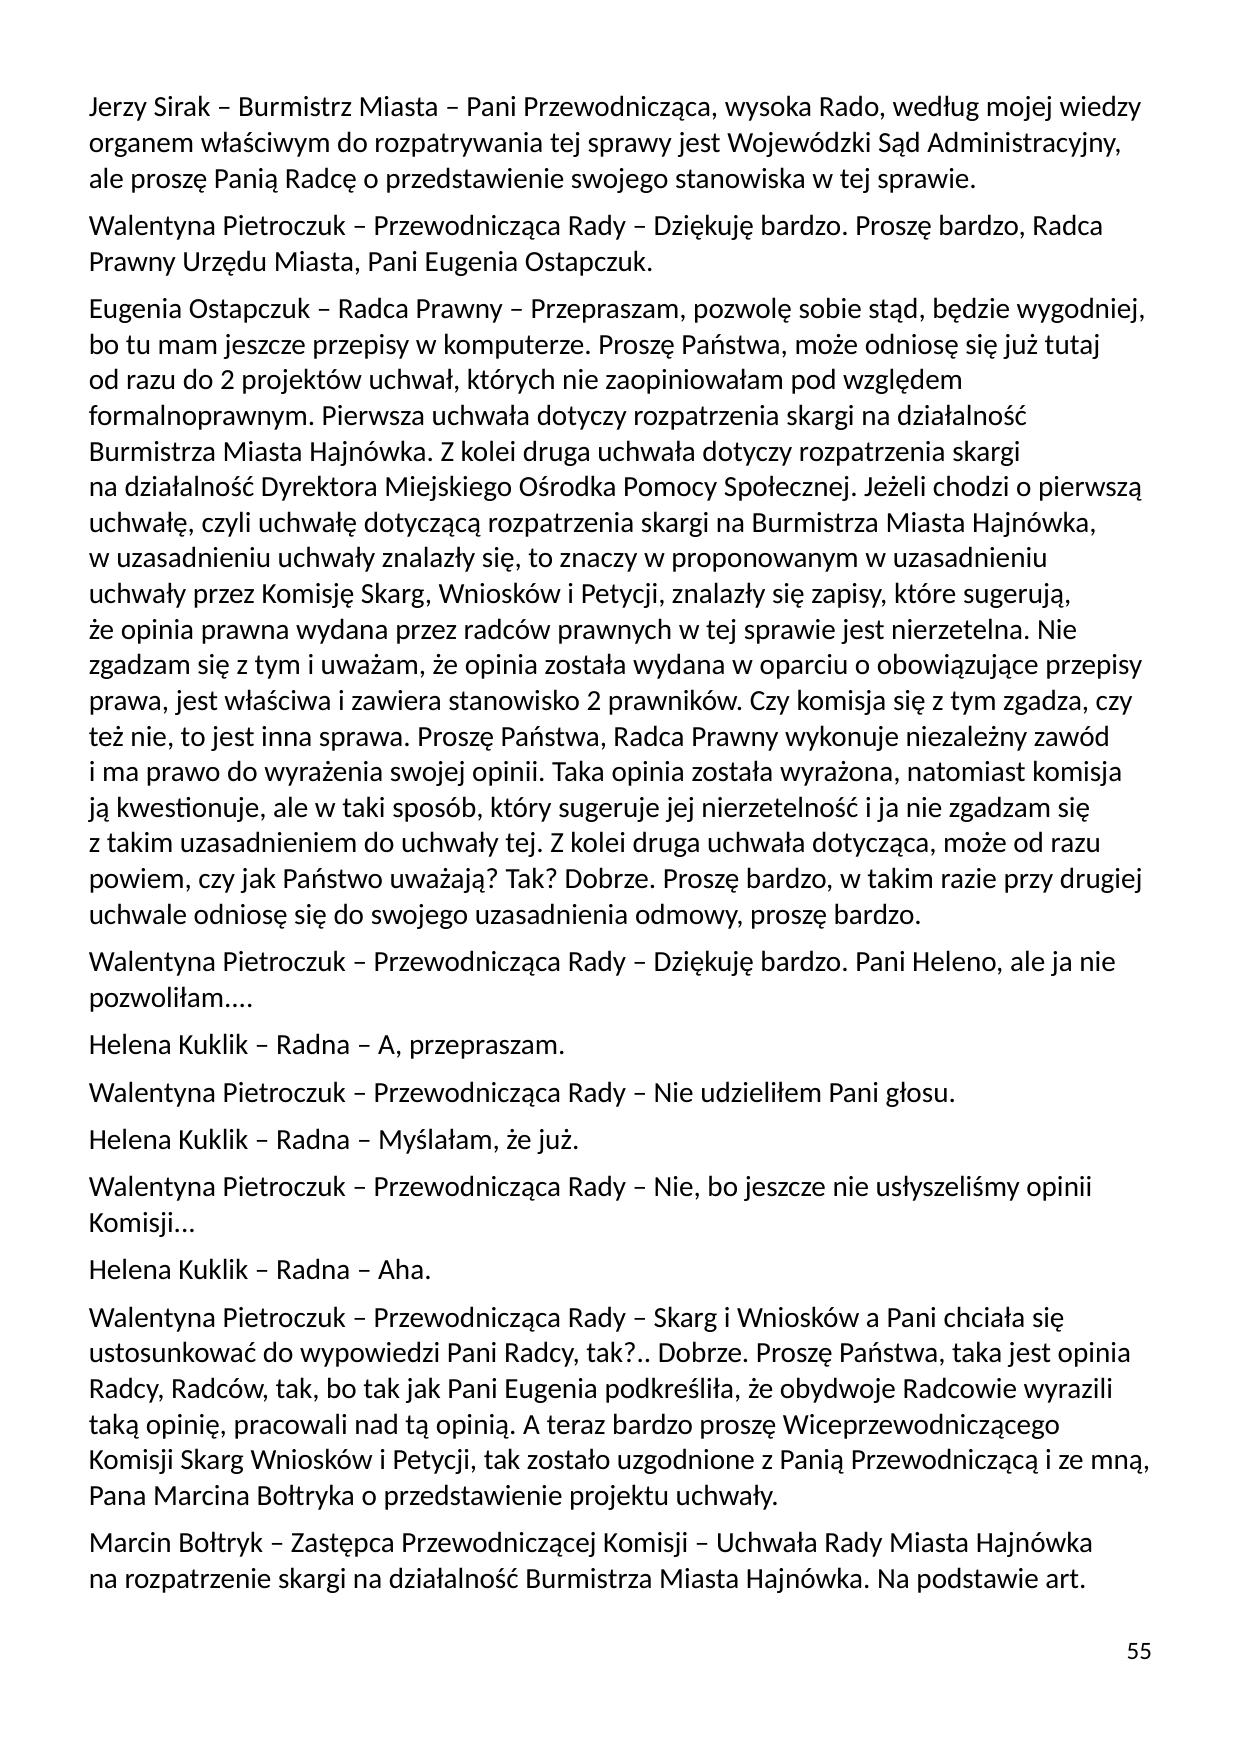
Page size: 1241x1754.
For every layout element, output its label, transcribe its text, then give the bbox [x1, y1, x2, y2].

text Walentyna Pietroczuk – Przewodnicząca Rady – Dziękuję bardzo. Pani Heleno, ale ja nie pozwoliłam.... [88, 943, 1152, 1014]
text Helena Kuklik – Radna – Aha. [88, 1251, 1152, 1287]
text Walentyna Pietroczuk – Przewodnicząca Rady – Nie, bo jeszcze nie usłyszeliśmy opinii Komisji... [88, 1168, 1152, 1240]
text Marcin Bołtryk – Zastępca Przewodniczącej Komisji – Uchwała Rady Miasta Hajnówka na rozpatrzenie skargi na działalność Burmistrza Miasta Hajnówka. Na podstawie art. [88, 1524, 1152, 1596]
text Helena Kuklik – Radna – Myślałam, że już. [88, 1121, 1152, 1157]
text Jerzy Sirak – Burmistrz Miasta – Pani Przewodnicząca, wysoka Rado, według mojej wiedzy organem właściwym do rozpatrywania tej sprawy jest Wojewódzki Sąd Administracyjny, ale proszę Panią Radcę o przedstawienie swojego stanowiska w tej sprawie. [88, 88, 1152, 195]
text Walentyna Pietroczuk – Przewodnicząca Rady – Nie udzieliłem Pani głosu. [88, 1074, 1152, 1109]
text Helena Kuklik – Radna – A, przepraszam. [88, 1026, 1152, 1062]
text Eugenia Ostapczuk – Radca Prawny – Przepraszam, pozwolę sobie stąd, będzie wygodniej, bo tu mam jeszcze przepisy w komputerze. Proszę Państwa, może odniosę się już tutaj od razu do 2 projektów uchwał, których nie zaopiniowałam pod względem formalnoprawnym. Pierwsza uchwała dotyczy rozpatrzenia skargi na działalność Burmistrza Miasta Hajnówka. Z kolei druga uchwała dotyczy rozpatrzenia skargi na działalność Dyrektora Miejskiego Ośrodka Pomocy Społecznej. Jeżeli chodzi o pierwszą uchwałę, czyli uchwałę dotyczącą rozpatrzenia skargi na Burmistrza Miasta Hajnówka, w uzasadnieniu uchwały znalazły się, to znaczy w proponowanym w uzasadnieniu uchwały przez Komisję Skarg, Wniosków i Petycji, znalazły się zapisy, które sugerują, że opinia prawna wydana przez radców prawnych w tej sprawie jest nierzetelna. Nie zgadzam się z tym i uważam, że opinia została wydana w oparciu o obowiązujące przepisy prawa, jest właściwa i zawiera stanowisko 2 prawników. Czy komisja się z tym zgadza, czy też nie, to jest inna sprawa. Proszę Państwa, Radca Prawny wykonuje niezależny zawód i ma prawo do wyrażenia swojej opinii. Taka opinia została wyrażona, natomiast komisja ją kwestionuje, ale w taki sposób, który sugeruje jej nierzetelność i ja nie zgadzam się z takim uzasadnieniem do uchwały tej. Z kolei druga uchwała dotycząca, może od razu powiem, czy jak Państwo uważają? Tak? Dobrze. Proszę bardzo, w takim razie przy drugiej uchwale odniosę się do swojego uzasadnienia odmowy, proszę bardzo. [88, 290, 1152, 931]
text Walentyna Pietroczuk – Przewodnicząca Rady – Dziękuję bardzo. Proszę bardzo, Radca Prawny Urzędu Miasta, Pani Eugenia Ostapczuk. [88, 207, 1152, 278]
text Walentyna Pietroczuk – Przewodnicząca Rady – Skarg i Wniosków a Pani chciała się ustosunkować do wypowiedzi Pani Radcy, tak?.. Dobrze. Proszę Państwa, taka jest opinia Radcy, Radców, tak, bo tak jak Pani Eugenia podkreśliła, że obydwoje Radcowie wyrazili taką opinię, pracowali nad tą opinią. A teraz bardzo proszę Wiceprzewodniczącego Komisji Skarg Wniosków i Petycji, tak zostało uzgodnione z Panią Przewodniczącą i ze mną, Pana Marcina Bołtryka o przedstawienie projektu uchwały. [88, 1299, 1152, 1513]
